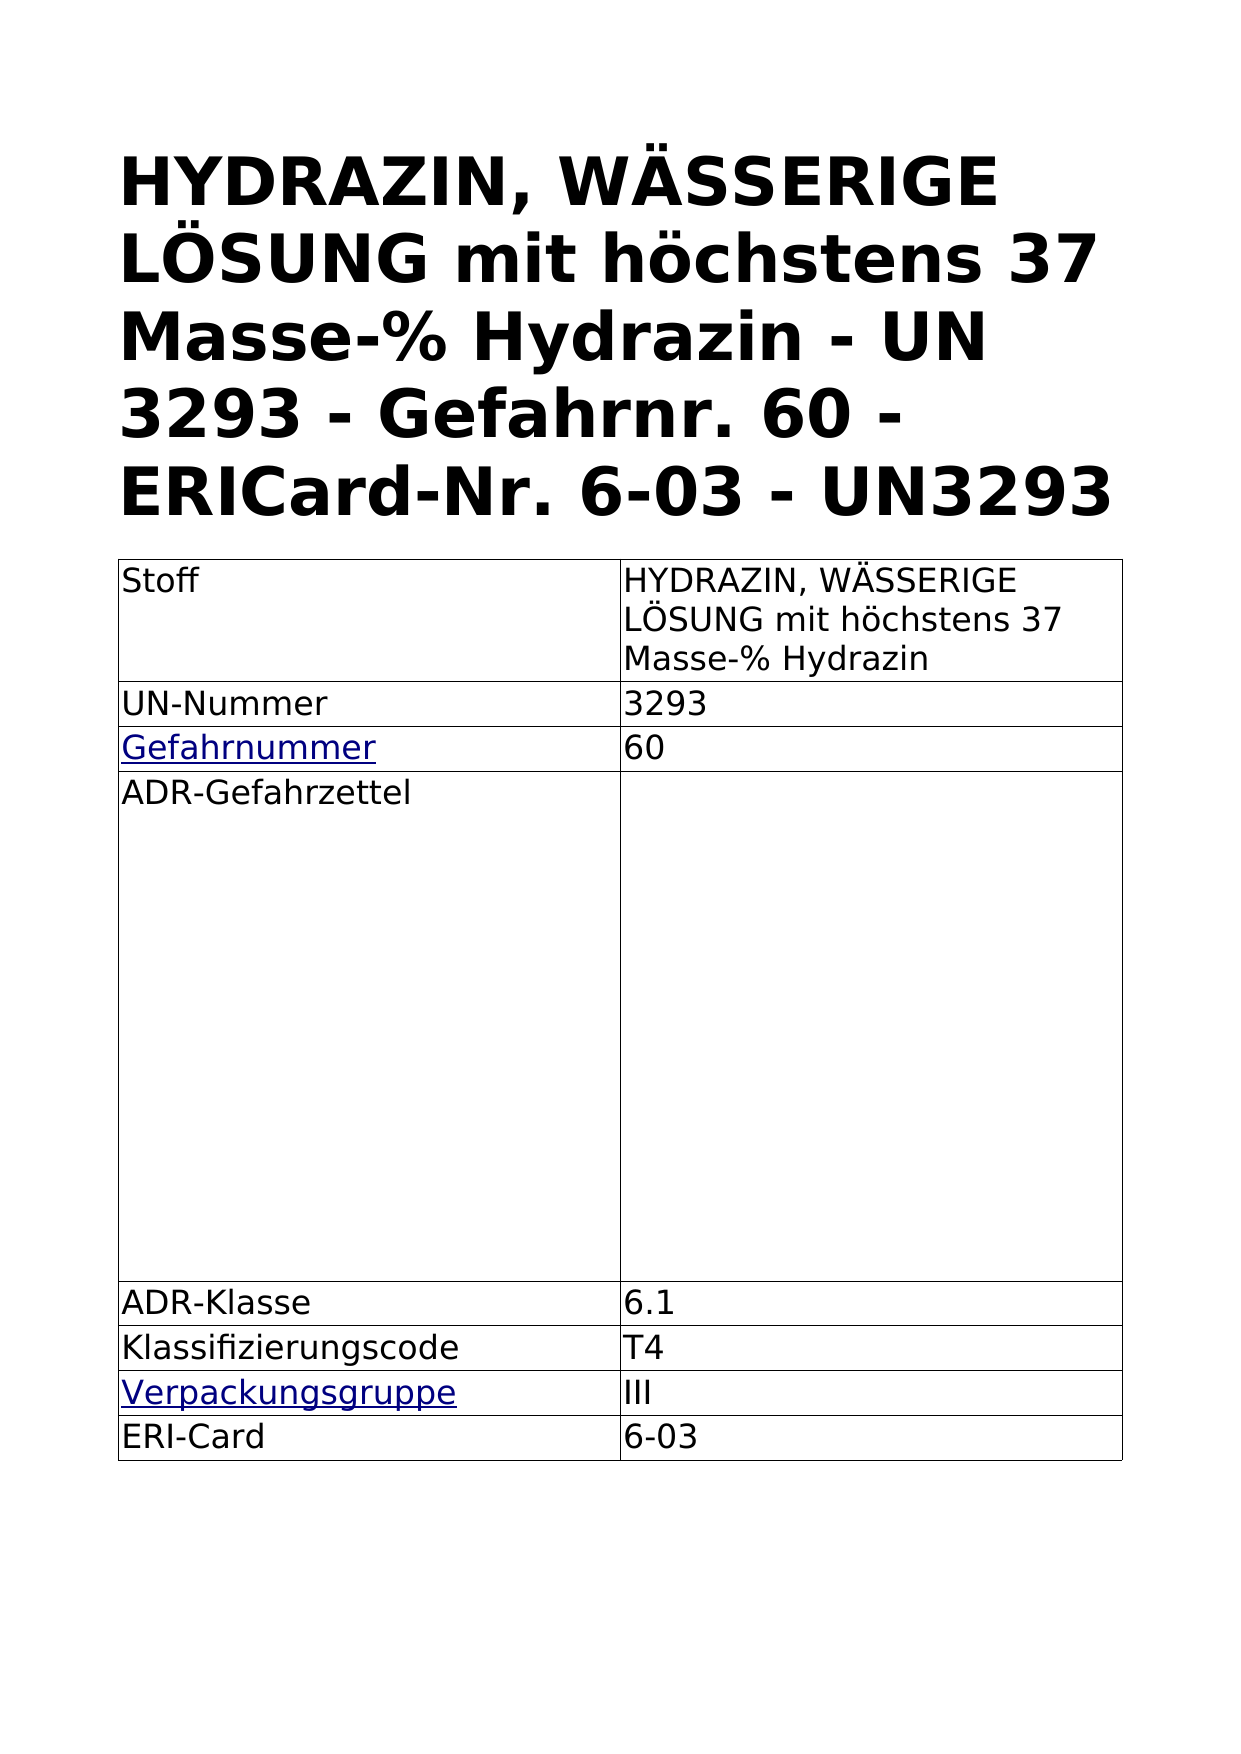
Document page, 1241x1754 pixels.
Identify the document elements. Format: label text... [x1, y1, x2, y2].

table_cell III [621, 1371, 1122, 1415]
table_cell Klassifizierungscode [119, 1326, 620, 1370]
table_cell UN-Nummer [119, 682, 620, 726]
table_cell ERI-Card [119, 1416, 620, 1460]
table_cell 6.1 [621, 1282, 1122, 1325]
table_cell 60 [621, 727, 1122, 771]
table_cell ADR-Gefahrzettel [119, 772, 620, 1281]
table_cell 6-03 [621, 1416, 1122, 1460]
table_cell Gefahrnummer [119, 727, 620, 771]
table_cell T4 [621, 1326, 1122, 1370]
subtitle HYDRAZIN, WÄSSERIGE LÖSUNG mit höchstens 37 Masse-% Hydrazin - UN 3293 - Gefahrnr. 60 - ERICard-Nr. 6-03 - UN3293 [118, 143, 1122, 531]
table_cell ADR-Klasse [119, 1282, 620, 1325]
table_cell 3293 [621, 682, 1122, 726]
table_header HYDRAZIN, WÄSSERIGE LÖSUNG mit höchstens 37 Masse-% Hydrazin [621, 560, 1122, 681]
table_cell [621, 772, 1122, 1281]
table_header Stoff [119, 560, 620, 681]
table_cell Verpackungsgruppe [119, 1371, 620, 1415]
